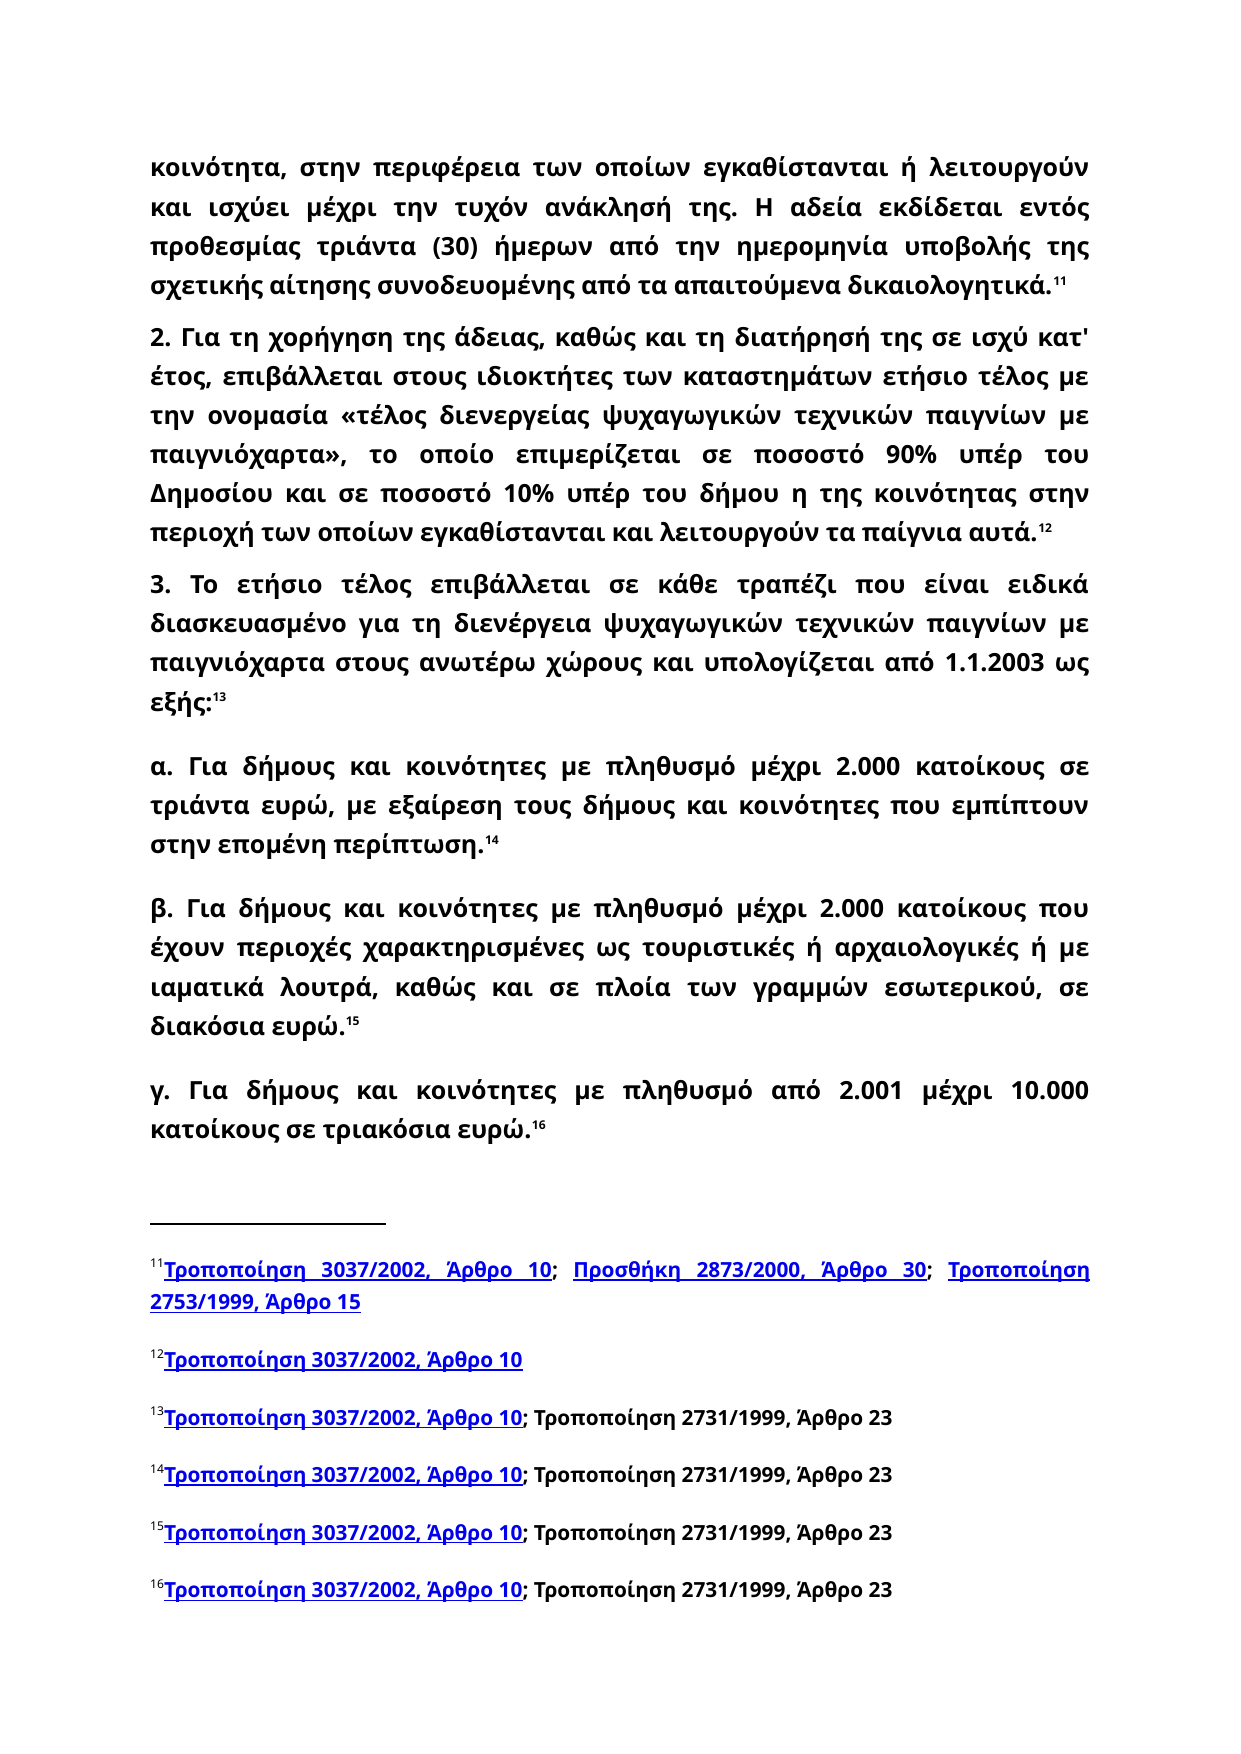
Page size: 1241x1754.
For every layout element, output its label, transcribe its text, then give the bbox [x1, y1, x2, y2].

text κοινότητα, στην περιφέρεια των οποίων εγκαθίστανται ή λειτουργούν και ισχύει μέχρι την τυχόν ανάκλησή της. Η αδεία εκδίδεται εντός προθεσμίας τριάντα (30) ήμερων από την ημερομηνία υποβολής της σχετικής αίτησης συνοδευομένης από τα απαιτούμενα δικαιολογητικά. [150, 150, 1090, 302]
text Τροποποίηση 3037/2002, Άρθρο 10; Τροποποίηση 2731/1999, Άρθρο 23 [150, 1576, 1090, 1604]
text Τροποποίηση 3037/2002, Άρθρο 10; Τροποποίηση 2731/1999, Άρθρο 23 [150, 1518, 1090, 1546]
text 3. Το ετήσιο τέλος επιβάλλεται σε κάθε τραπέζι που είναι ειδικά διασκευασμένο για τη διενέργεια ψυχαγωγικών τεχνικών παιγνίων με παιγνιόχαρτα στους ανωτέρω χώρους και υπολογίζεται από 1.1.2003 ως εξής: [150, 567, 1090, 718]
text γ. Για δήμους και κοινότητες με πληθυσμό από 2.001 μέχρι 10.000 κατοίκους σε τριακόσια ευρώ. [150, 1072, 1090, 1146]
text Τροποποίηση 3037/2002, Άρθρο 10 [150, 1345, 1090, 1373]
text β. Για δήμους και κοινότητες με πληθυσμό μέχρι 2.000 κατοίκους που έχουν περιοχές χαρακτηρισμένες ως τουριστικές ή αρχαιολογικές ή με ιαματικά λουτρά, καθώς και σε πλοία των γραμμών εσωτερικού, σε διακόσια ευρώ. [150, 891, 1090, 1042]
text α. Για δήμους και κοινότητες με πληθυσμό μέχρι 2.000 κατοίκους σε τριάντα ευρώ, με εξαίρεση τους δήμους και κοινότητες που εμπίπτουν στην επομένη περίπτωση. [150, 748, 1090, 861]
text Τροποποίηση 3037/2002, Άρθρο 10; Τροποποίηση 2731/1999, Άρθρο 23 [150, 1460, 1090, 1489]
text Τροποποίηση 3037/2002, Άρθρο 10; Προσθήκη 2873/2000, Άρθρο 30; Τροποποίηση 2753/1999, Άρθρο 15 [150, 1255, 1090, 1316]
text Τροποποίηση 3037/2002, Άρθρο 10; Τροποποίηση 2731/1999, Άρθρο 23 [150, 1403, 1090, 1431]
text 2. Για τη χορήγηση της άδειας, καθώς και τη διατήρησή της σε ισχύ κατ' έτος, επιβάλλεται στους ιδιοκτήτες των καταστημάτων ετήσιο τέλος με την ονομασία «τέλος διενεργείας ψυχαγωγικών τεχνικών παιγνίων με παιγνιόχαρτα», το οποίο επιμερίζεται σε ποσοστό 90% υπέρ του Δημοσίου και σε ποσοστό 10% υπέρ του δήμου η της κοινότητας στην περιοχή των οποίων εγκαθίστανται και λειτουργούν τα παίγνια αυτά. [150, 319, 1090, 549]
